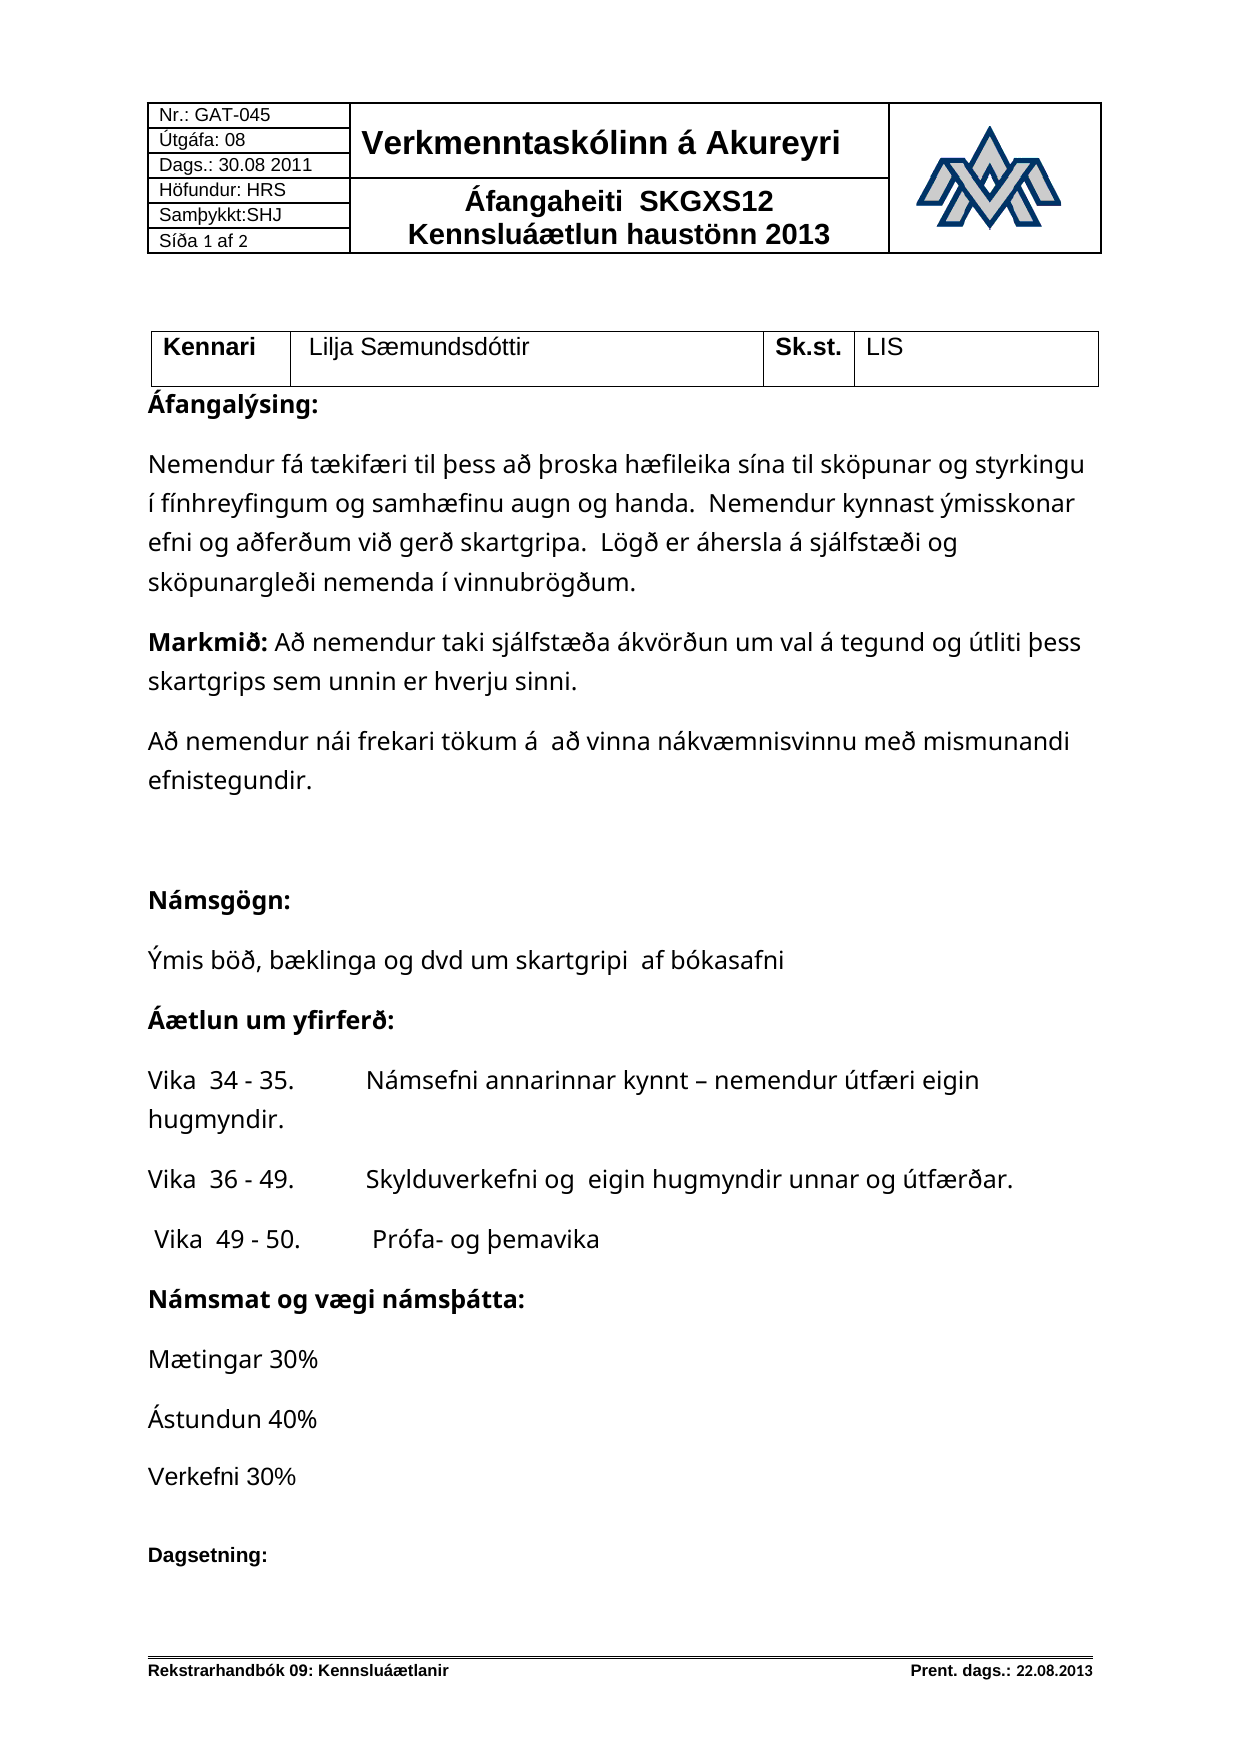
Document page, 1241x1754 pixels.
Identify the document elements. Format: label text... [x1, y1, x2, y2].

text Dagsetning: [148, 1543, 1093, 1567]
text Námsmat og vægi námsþátta: [148, 1282, 1093, 1316]
text Verkefni 30% [148, 1462, 1093, 1490]
picture [916, 126, 1062, 230]
text Að nemendur nái frekari tökum á að vinna nákvæmnisvinnu með mismunandi efnistegundir. [148, 723, 1093, 797]
text Vika 36 - 49. Skylduverkefni og eigin hugmyndir unnar og útfærðar. [148, 1162, 1093, 1196]
text Mætingar 30% [148, 1342, 1093, 1376]
table_header Sk.st. [764, 332, 854, 386]
text Námsgögn: [148, 882, 1093, 917]
text Áætlun um yfirferð: [148, 1002, 1093, 1037]
text Markmið: Að nemendur taki sjálfstæða ákvörðun um val á tegund og útliti þess skartgrips sem unnin er hverju sinni. [148, 624, 1093, 697]
table_header Kennari [152, 332, 290, 386]
text Vika 49 - 50. Prófa- og þemavika [148, 1222, 1093, 1256]
table_header Lilja Sæmundsdóttir [291, 332, 763, 386]
table_header LIS [855, 332, 1098, 386]
text Ástundun 40% [148, 1402, 1093, 1436]
text Áfangalýsing: [148, 387, 1093, 421]
text Nemendur fá tækifæri til þess að þroska hæfileika sína til sköpunar og styrkingu í fínhreyfingum og samhæfinu augn og handa. Nemendur kynnast ýmisskonar efni og aðferðum við gerð skartgripa. Lögð er áhersla á sjálfstæði og sköpunargleði nemenda í vinnubrögðum. [148, 447, 1093, 598]
text Vika 34 - 35. Námsefni annarinnar kynnt – nemendur útfæri eigin hugmyndir. [148, 1062, 1093, 1136]
text Ýmis böð, bæklinga og dvd um skartgripi af bókasafni [148, 942, 1093, 977]
